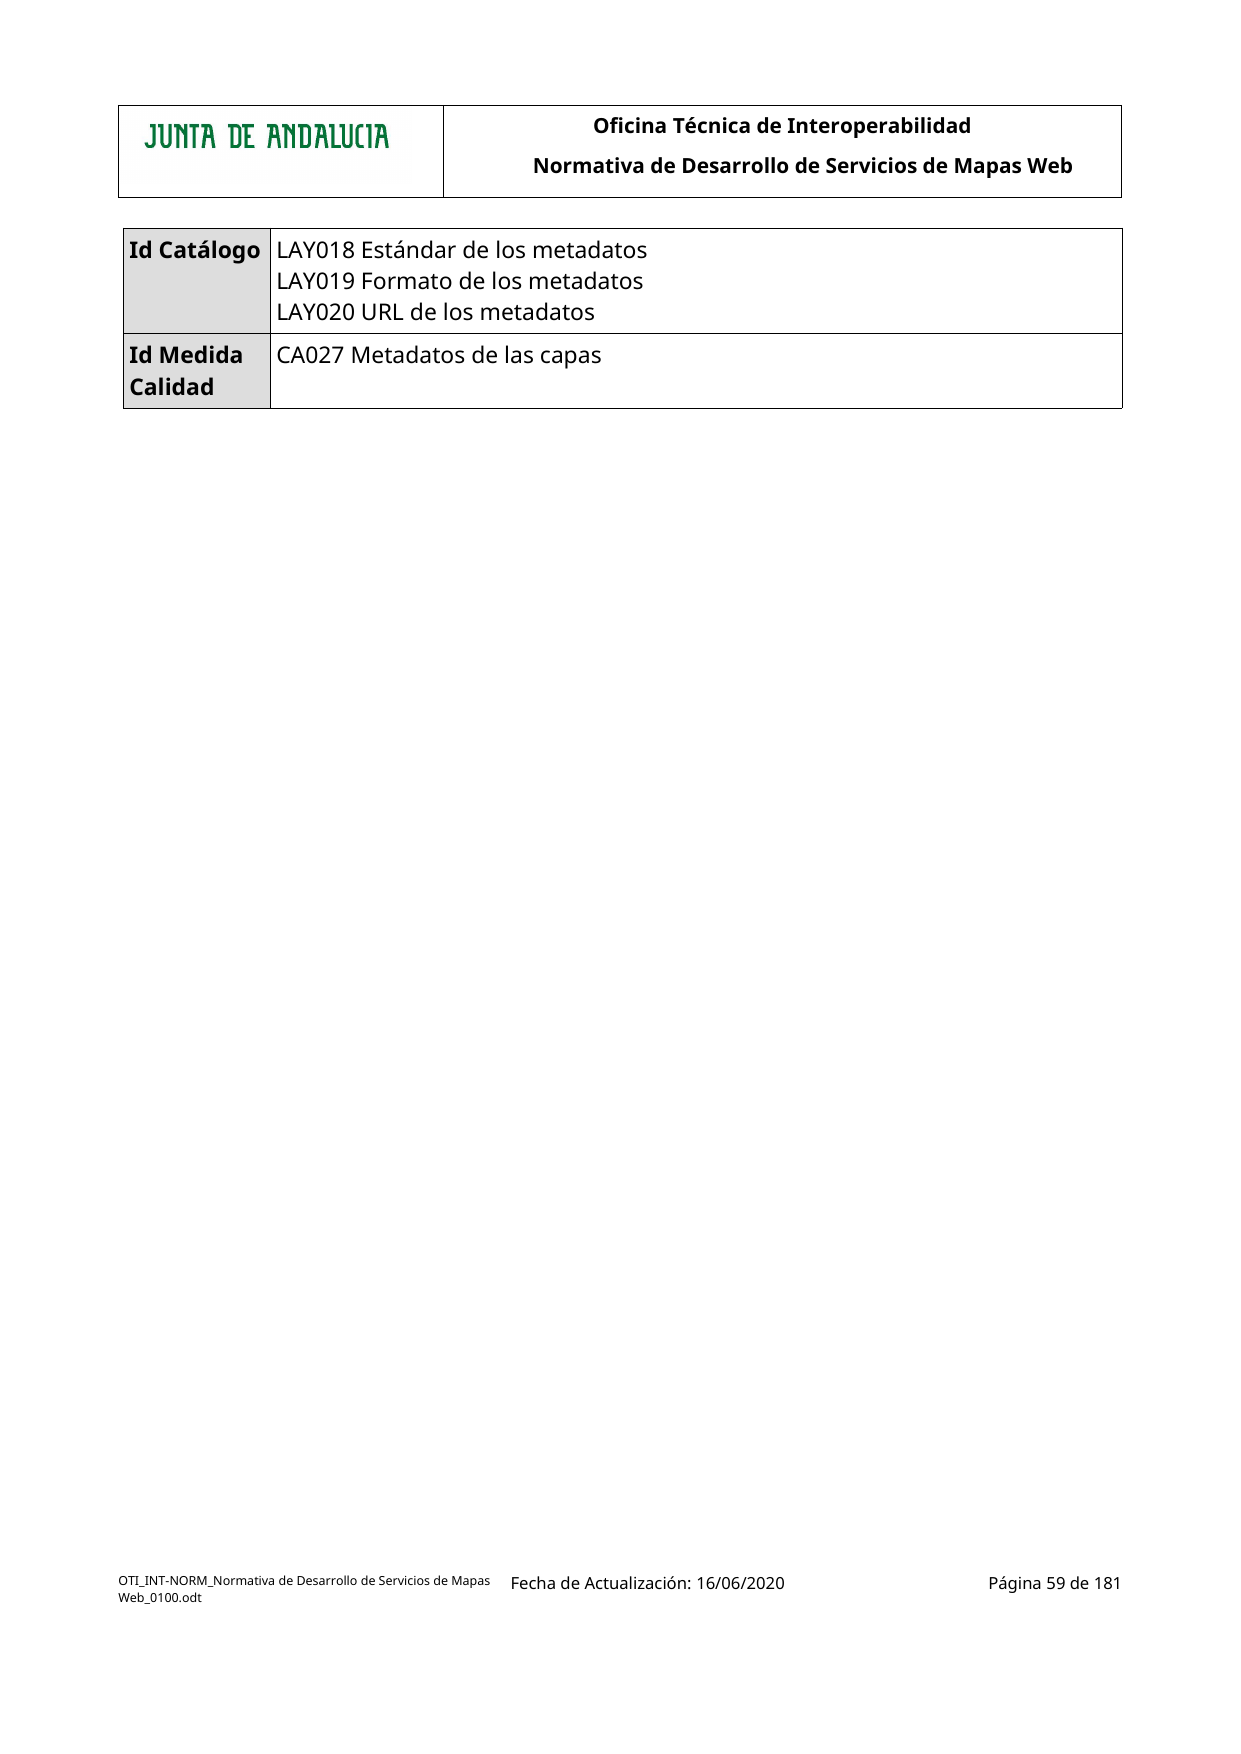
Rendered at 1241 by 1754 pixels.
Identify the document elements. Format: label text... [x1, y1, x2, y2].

table_cell CA027 Metadatos de las capas [271, 334, 1122, 408]
table_cell LAY018 Estándar de los metadatos LAY019 Formato de los metadatos LAY020 URL de los metadatos [271, 229, 1122, 333]
table_cell Id Medida Calidad [124, 334, 270, 408]
table_cell Id Catálogo [124, 229, 270, 333]
